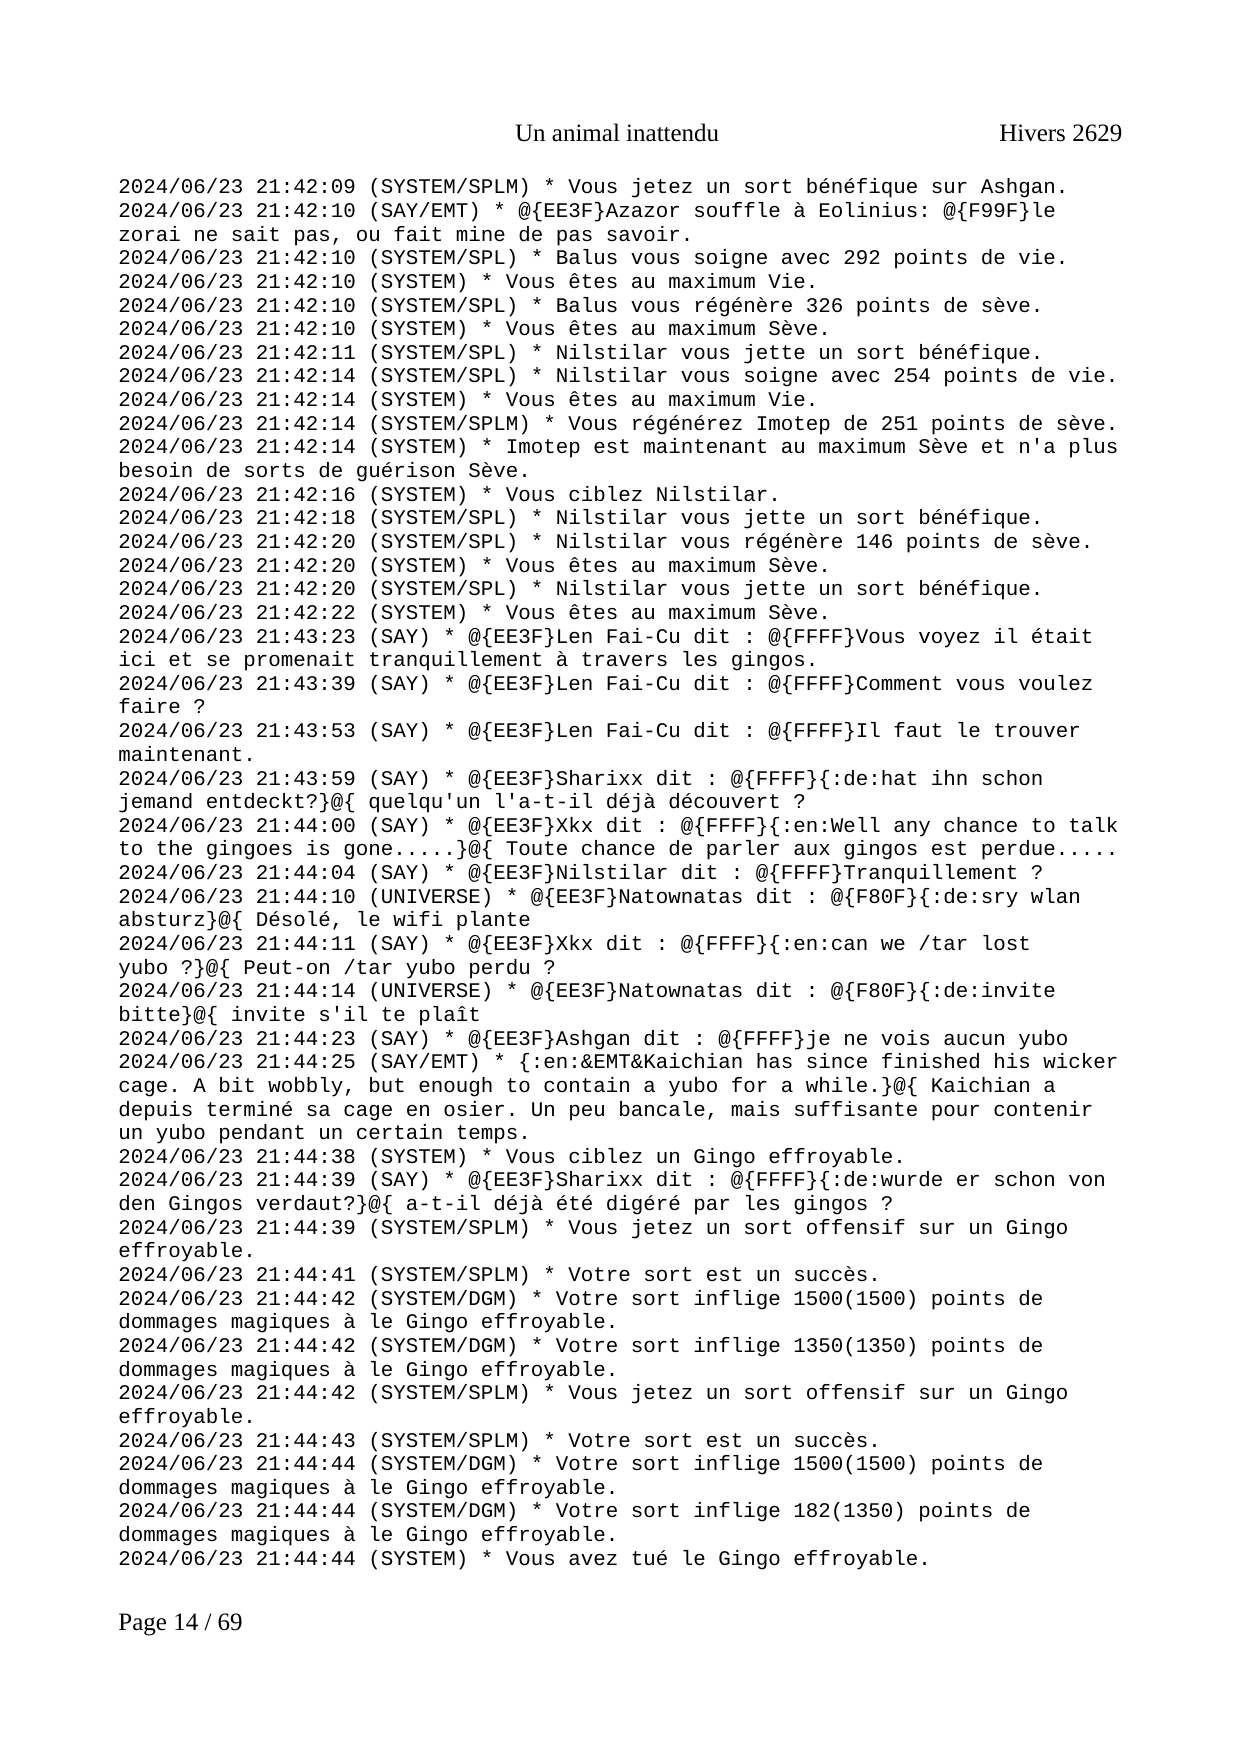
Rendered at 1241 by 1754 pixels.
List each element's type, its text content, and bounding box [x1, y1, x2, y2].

text 2024/06/23 21:44:38 (SYSTEM) * Vous ciblez un Gingo effroyable. [118, 1146, 1122, 1169]
text 2024/06/23 21:42:14 (SYSTEM) * Vous êtes au maximum Vie. [118, 389, 1122, 413]
text 2024/06/23 21:42:18 (SYSTEM/SPL) * Nilstilar vous jette un sort bénéfique. [118, 507, 1122, 531]
text 2024/06/23 21:43:39 (SAY) * @{EE3F}Len Fai-Cu dit : @{FFFF}Comment vous voulez faire ? [118, 673, 1122, 720]
text 2024/06/23 21:42:10 (SYSTEM) * Vous êtes au maximum Sève. [118, 318, 1122, 342]
text 2024/06/23 21:44:00 (SAY) * @{EE3F}Xkx dit : @{FFFF}{:en:Well any chance to talk to the gingoes is gone.....}@{ Toute chance de parler aux gingos est perdue..... [118, 815, 1122, 862]
text 2024/06/23 21:44:04 (SAY) * @{EE3F}Nilstilar dit : @{FFFF}Tranquillement ? [118, 862, 1122, 886]
text 2024/06/23 21:42:20 (SYSTEM) * Vous êtes au maximum Sève. [118, 555, 1122, 578]
text 2024/06/23 21:42:09 (SYSTEM/SPLM) * Vous jetez un sort bénéfique sur Ashgan. [118, 176, 1122, 200]
text 2024/06/23 21:43:59 (SAY) * @{EE3F}Sharixx dit : @{FFFF}{:de:hat ihn schon jemand entdeckt?}@{ quelqu'un l'a-t-il déjà découvert ? [118, 767, 1122, 815]
text 2024/06/23 21:44:10 (UNIVERSE) * @{EE3F}Natownatas dit : @{F80F}{:de:sry wlan absturz}@{ Désolé, le wifi plante [118, 886, 1122, 933]
text 2024/06/23 21:42:10 (SAY/EMT) * @{EE3F}Azazor souffle à Eolinius: @{F99F}le zorai ne sait pas, ou fait mine de pas savoir. [118, 200, 1122, 247]
text 2024/06/23 21:42:16 (SYSTEM) * Vous ciblez Nilstilar. [118, 484, 1122, 507]
text 2024/06/23 21:44:14 (UNIVERSE) * @{EE3F}Natownatas dit : @{F80F}{:de:invite bitte}@{ invite s'il te plaît [118, 980, 1122, 1028]
text 2024/06/23 21:44:44 (SYSTEM) * Vous avez tué le Gingo effroyable. [118, 1548, 1122, 1571]
text 2024/06/23 21:43:53 (SAY) * @{EE3F}Len Fai-Cu dit : @{FFFF}Il faut le trouver maintenant. [118, 720, 1122, 767]
text 2024/06/23 21:42:22 (SYSTEM) * Vous êtes au maximum Sève. [118, 602, 1122, 626]
text 2024/06/23 21:42:20 (SYSTEM/SPL) * Nilstilar vous jette un sort bénéfique. [118, 578, 1122, 602]
text 2024/06/23 21:42:14 (SYSTEM/SPLM) * Vous régénérez Imotep de 251 points de sève. [118, 413, 1122, 436]
text 2024/06/23 21:43:23 (SAY) * @{EE3F}Len Fai-Cu dit : @{FFFF}Vous voyez il était ici et se promenait tranquillement à travers les gingos. [118, 626, 1122, 673]
text 2024/06/23 21:44:39 (SAY) * @{EE3F}Sharixx dit : @{FFFF}{:de:wurde er schon von den Gingos verdaut?}@{ a-t-il déjà été digéré par les gingos ? [118, 1169, 1122, 1217]
text 2024/06/23 21:44:42 (SYSTEM/DGM) * Votre sort inflige 1500(1500) points de dommages magiques à le Gingo effroyable. [118, 1288, 1122, 1335]
text 2024/06/23 21:44:44 (SYSTEM/DGM) * Votre sort inflige 1500(1500) points de dommages magiques à le Gingo effroyable. [118, 1453, 1122, 1501]
text 2024/06/23 21:44:43 (SYSTEM/SPLM) * Votre sort est un succès. [118, 1429, 1122, 1453]
text 2024/06/23 21:42:20 (SYSTEM/SPL) * Nilstilar vous régénère 146 points de sève. [118, 531, 1122, 555]
text 2024/06/23 21:44:23 (SAY) * @{EE3F}Ashgan dit : @{FFFF}je ne vois aucun yubo [118, 1028, 1122, 1051]
text 2024/06/23 21:44:39 (SYSTEM/SPLM) * Vous jetez un sort offensif sur un Gingo effroyable. [118, 1217, 1122, 1264]
text 2024/06/23 21:44:41 (SYSTEM/SPLM) * Votre sort est un succès. [118, 1264, 1122, 1288]
text 2024/06/23 21:42:14 (SYSTEM) * Imotep est maintenant au maximum Sève et n'a plus besoin de sorts de guérison Sève. [118, 436, 1122, 484]
text 2024/06/23 21:42:10 (SYSTEM) * Vous êtes au maximum Vie. [118, 271, 1122, 294]
text 2024/06/23 21:42:11 (SYSTEM/SPL) * Nilstilar vous jette un sort bénéfique. [118, 342, 1122, 366]
text 2024/06/23 21:44:11 (SAY) * @{EE3F}Xkx dit : @{FFFF}{:en:can we /tar lost yubo ?}@{ Peut-on /tar yubo perdu ? [118, 933, 1122, 980]
text 2024/06/23 21:42:10 (SYSTEM/SPL) * Balus vous soigne avec 292 points de vie. [118, 247, 1122, 271]
text 2024/06/23 21:42:10 (SYSTEM/SPL) * Balus vous régénère 326 points de sève. [118, 294, 1122, 318]
text 2024/06/23 21:42:14 (SYSTEM/SPL) * Nilstilar vous soigne avec 254 points de vie. [118, 366, 1122, 389]
text 2024/06/23 21:44:25 (SAY/EMT) * {:en:&EMT&Kaichian has since finished his wicker cage. A bit wobbly, but enough to contain a yubo for a while.}@{ Kaichian a depuis terminé sa cage en osier. Un peu bancale, mais suffisante pour contenir un yubo pendant un certain temps. [118, 1051, 1122, 1146]
text 2024/06/23 21:44:42 (SYSTEM/SPLM) * Vous jetez un sort offensif sur un Gingo effroyable. [118, 1382, 1122, 1429]
text 2024/06/23 21:44:44 (SYSTEM/DGM) * Votre sort inflige 182(1350) points de dommages magiques à le Gingo effroyable. [118, 1501, 1122, 1548]
text 2024/06/23 21:44:42 (SYSTEM/DGM) * Votre sort inflige 1350(1350) points de dommages magiques à le Gingo effroyable. [118, 1335, 1122, 1382]
